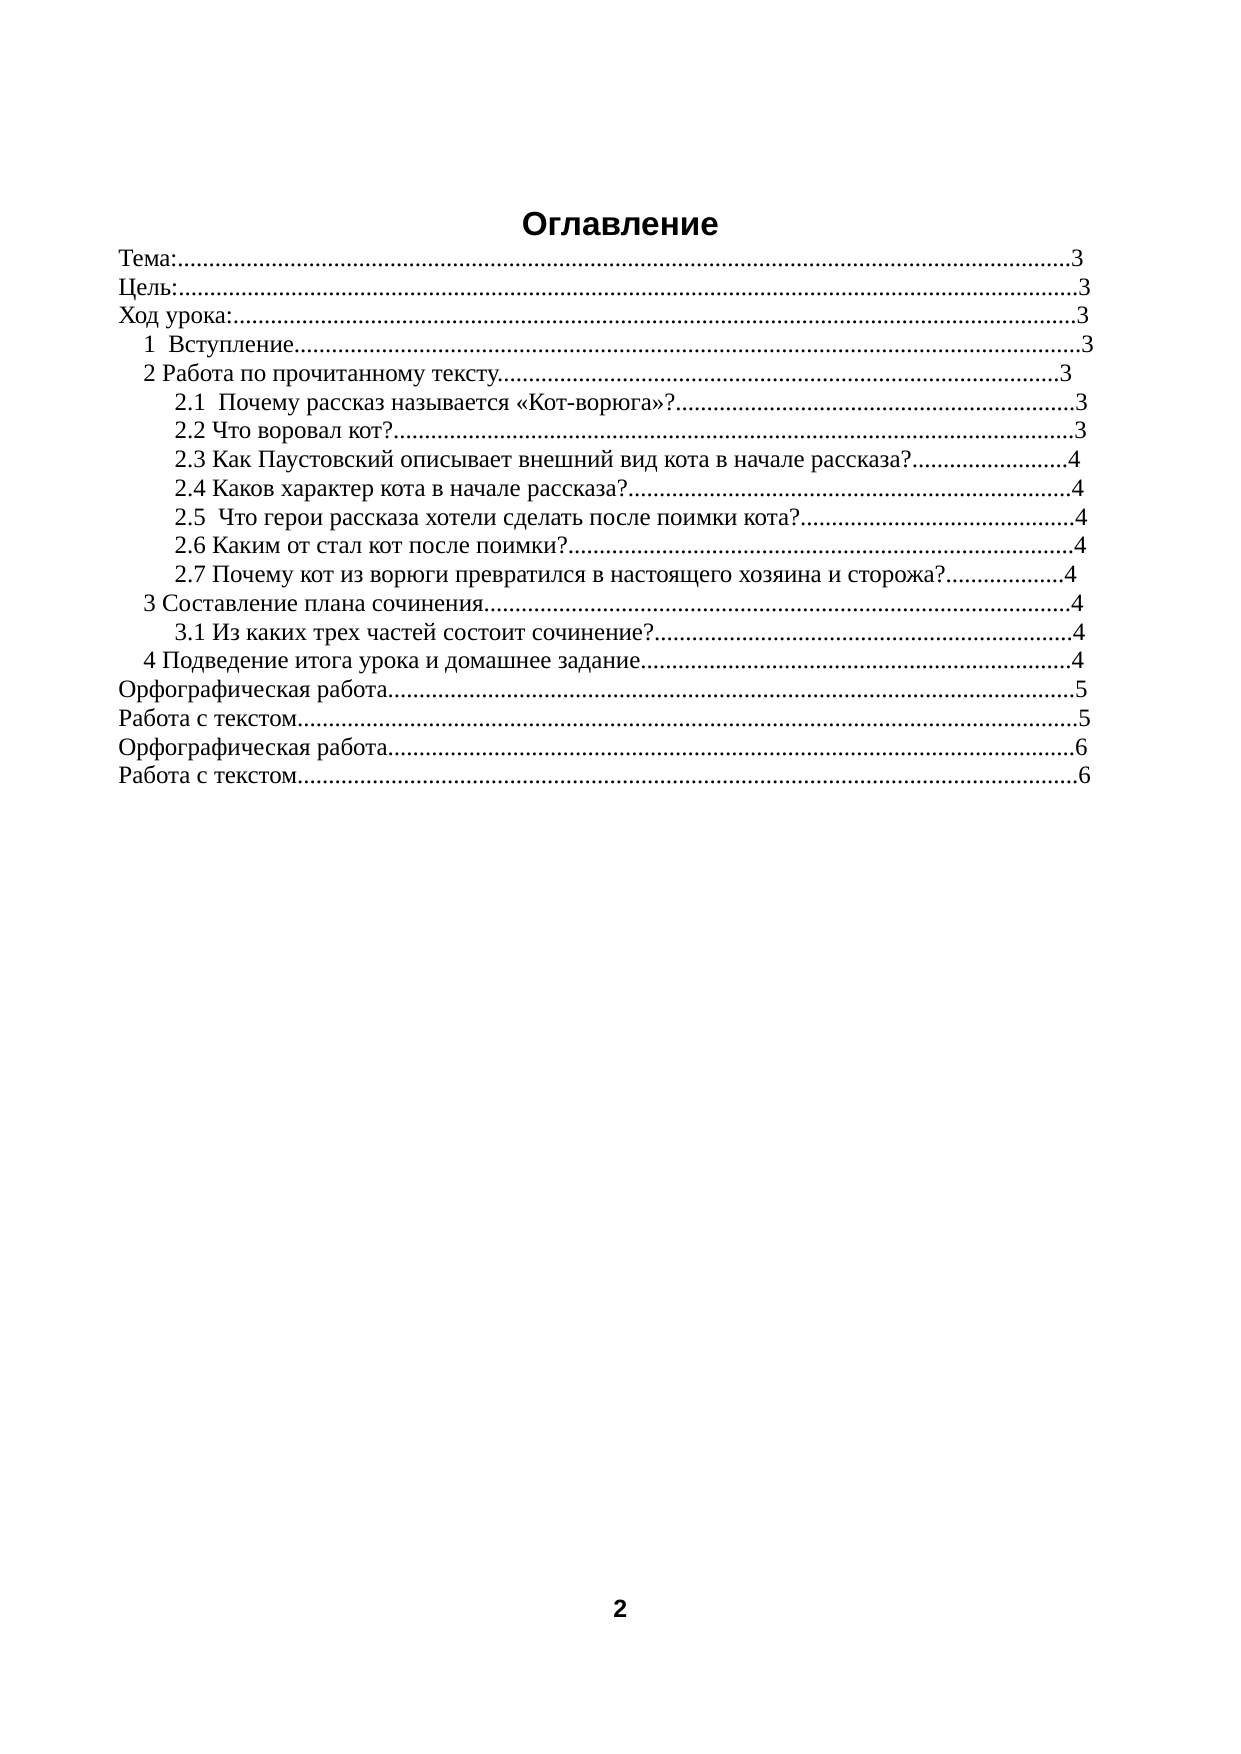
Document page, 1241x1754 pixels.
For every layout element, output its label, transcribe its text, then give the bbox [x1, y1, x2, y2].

text 2 Работа по прочитанному тексту..........................................................................................3 [118, 358, 1122, 387]
text 2.1 Почему рассказ называется «Кот-ворюга»?................................................................3 [118, 387, 1122, 415]
text 2.3 Как Паустовский описывает внешний вид кота в начале рассказа?.........................4 [118, 444, 1122, 473]
text 2.6 Каким от стал кот после поимки?.................................................................................4 [118, 530, 1122, 559]
text 4 Подведение итога урока и домашнее задание.....................................................................4 [118, 645, 1122, 674]
text 3.1 Из каких трех частей состоит сочинение?...................................................................4 [118, 617, 1122, 645]
text Тема:...............................................................................................................................................3 [118, 243, 1122, 272]
text Оглавление [118, 204, 1122, 243]
text 3 Составление плана сочинения..............................................................................................4 [118, 588, 1122, 617]
text Орфографическая работа..............................................................................................................5 [118, 674, 1122, 703]
text 2.2 Что воровал кот?.............................................................................................................3 [118, 415, 1122, 444]
text 2.7 Почему кот из ворюги превратился в настоящего хозяина и сторожа?...................4 [118, 559, 1122, 588]
text Цель:................................................................................................................................................3 [118, 272, 1122, 300]
text Работа с текстом.............................................................................................................................5 [118, 703, 1122, 732]
text 2 [118, 1594, 1122, 1623]
text 1 Вступление..............................................................................................................................3 [118, 329, 1122, 358]
text 2.5 Что герои рассказа хотели сделать после поимки кота?............................................4 [118, 502, 1122, 530]
text 2.4 Каков характер кота в начале рассказа?.......................................................................4 [118, 473, 1122, 502]
text Ход урока:.......................................................................................................................................3 [118, 300, 1122, 329]
text Работа с текстом.............................................................................................................................6 [118, 760, 1122, 789]
text Орфографическая работа..............................................................................................................6 [118, 732, 1122, 760]
